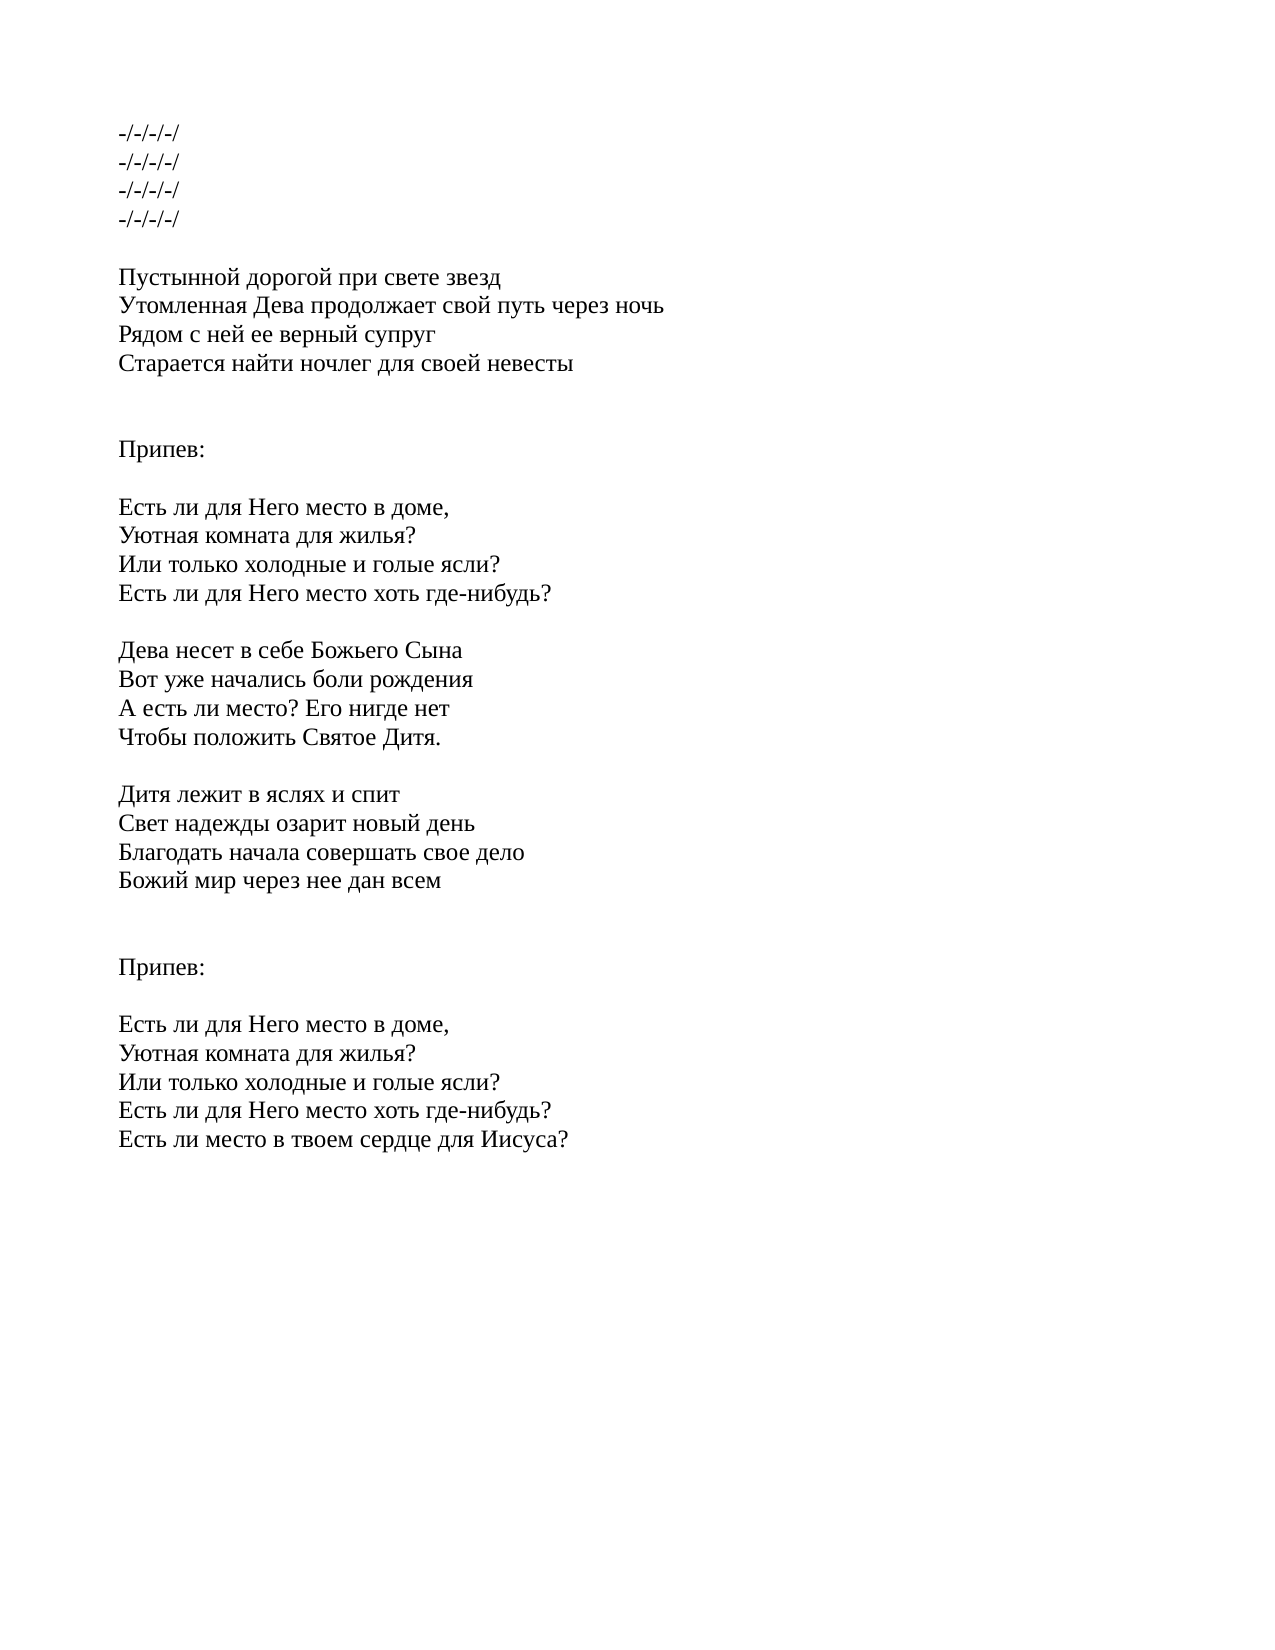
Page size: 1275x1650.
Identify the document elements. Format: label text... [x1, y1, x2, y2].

text Пустынной дорогой при свете звезд [118, 262, 1157, 291]
text -/-/-/-/ [118, 204, 1157, 233]
text Есть ли для Него место хоть где-нибудь? [118, 1096, 1157, 1124]
text Утомленная Дева продолжает свой путь через ночь [118, 291, 1157, 319]
text Есть ли место в твоем сердце для Иисуса? [118, 1124, 1157, 1153]
text Рядом с ней ее верный супруг [118, 319, 1157, 348]
text Дитя лежит в яслях и спит [118, 779, 1157, 808]
text -/-/-/-/ [118, 147, 1157, 176]
text Припев: [118, 434, 1157, 463]
text Или только холодные и голые ясли? [118, 1067, 1157, 1096]
text Уютная комната для жилья? [118, 1038, 1157, 1067]
text А есть ли место? Его нигде нет [118, 693, 1157, 722]
text Есть ли для Него место в доме, [118, 1009, 1157, 1038]
text Старается найти ночлег для своей невесты [118, 348, 1157, 377]
text Уютная комната для жилья? [118, 521, 1157, 549]
text Божий мир через нее дан всем [118, 866, 1157, 894]
text Благодать начала совершать свое дело [118, 837, 1157, 866]
text -/-/-/-/ [118, 118, 1157, 147]
text Есть ли для Него место хоть где-нибудь? [118, 578, 1157, 607]
text Припев: [118, 952, 1157, 981]
text Есть ли для Него место в доме, [118, 492, 1157, 521]
text Свет надежды озарит новый день [118, 808, 1157, 837]
text Вот уже начались боли рождения [118, 664, 1157, 693]
text Чтобы положить Святое Дитя. [118, 722, 1157, 751]
text Дева несет в себе Божьего Сына [118, 636, 1157, 664]
text Или только холодные и голые ясли? [118, 549, 1157, 578]
text -/-/-/-/ [118, 176, 1157, 204]
